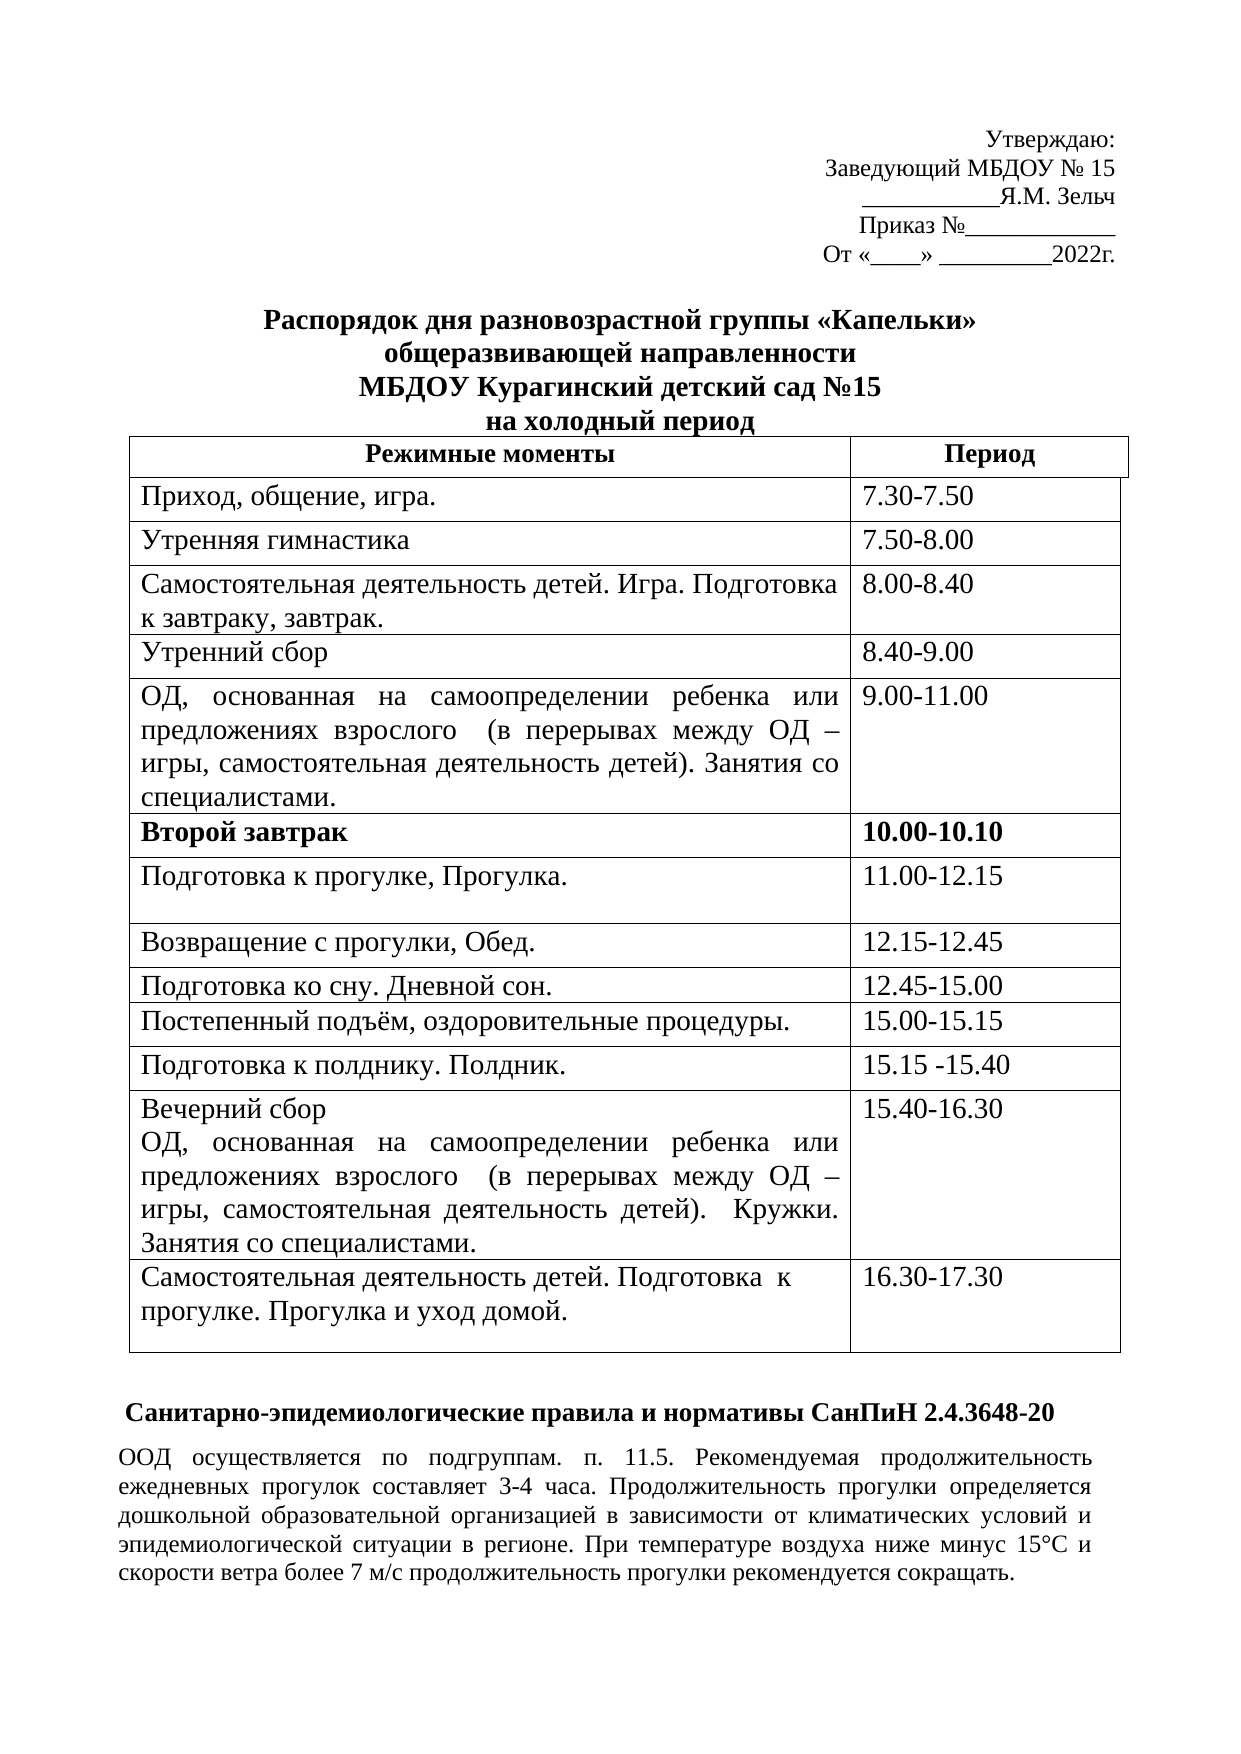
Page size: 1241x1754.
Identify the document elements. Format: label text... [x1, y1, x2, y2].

table_cell [1121, 813, 1128, 857]
table_cell 7.30-7.50 [851, 478, 1120, 521]
table_cell [1121, 521, 1128, 565]
table_cell [1121, 1090, 1128, 1258]
table_cell 16.30-17.30 [851, 1260, 1120, 1352]
table_cell Утренний сбор [130, 635, 850, 677]
text МБДОУ Курагинский детский сад №15 [118, 369, 1122, 403]
table_cell Самостоятельная деятельность детей. Игра. Подготовка к завтраку, завтрак. [130, 566, 850, 633]
table_cell [1121, 857, 1128, 923]
table_cell 8.00-8.40 [851, 566, 1120, 633]
table_cell [1121, 565, 1128, 633]
table_cell 12.15-12.45 [851, 924, 1120, 967]
table_cell [1121, 967, 1128, 1002]
table_header Период [851, 437, 1128, 477]
table_cell Подготовка ко сну. Дневной сон. [130, 968, 850, 1002]
table_cell Утренняя гимнастика [130, 522, 850, 565]
table_cell [1121, 1002, 1128, 1046]
text на холодный период [118, 403, 1122, 436]
text общеразвивающей направленности [118, 336, 1122, 369]
table_cell [1121, 634, 1128, 677]
table_cell 11.00-12.15 [851, 858, 1120, 923]
table_cell Возвращение с прогулки, Обед. [130, 924, 850, 967]
table_cell [1121, 923, 1128, 967]
table_cell Приход, общение, игра. [130, 478, 850, 521]
table_cell 10.00-10.10 [851, 814, 1120, 857]
table_header [117, 1586, 619, 1631]
text Распорядок дня разновозрастной группы «Капельки» [118, 302, 1122, 336]
table_cell 15.40-16.30 [851, 1091, 1120, 1258]
table_cell [1121, 1046, 1128, 1090]
table_header Режимные моменты [130, 437, 850, 477]
table_cell [1121, 478, 1128, 521]
table_header [619, 1586, 1121, 1631]
table_cell 12.45-15.00 [851, 968, 1120, 1002]
table_cell 9.00-11.00 [851, 679, 1120, 813]
table_cell Второй завтрак [130, 814, 850, 857]
table_header [117, 118, 619, 302]
table_cell Подготовка к прогулке, Прогулка. [130, 858, 850, 923]
table_cell Постепенный подъём, оздоровительные процедуры. [130, 1003, 850, 1046]
table_cell 7.50-8.00 [851, 522, 1120, 565]
table_cell Вечерний сбор ОД, основанная на самоопределении ребенка или предложениях взрослого (в перерывах между ОД – игры, самостоятельная деятельность детей). Кружки. Занятия со специалистами. [130, 1091, 850, 1258]
table_cell [1121, 678, 1128, 813]
table_cell ОД, основанная на самоопределении ребенка или предложениях взрослого (в перерывах между ОД – игры, самостоятельная деятельность детей). Занятия со специалистами. [130, 679, 850, 813]
text Санитарно-эпидемиологические правила и нормативы СанПиН 2.4.3648-20 [118, 1396, 1092, 1427]
table_cell Подготовка к полднику. Полдник. [130, 1047, 850, 1090]
table_header Утверждаю: Заведующий МБДОУ № 15 ___________Я.М. Зельч Приказ №____________ От «____» _________2022г. [619, 118, 1121, 302]
table_cell 8.40-9.00 [851, 635, 1120, 677]
table_cell 15.00-15.15 [851, 1003, 1120, 1046]
text ООД осуществляется по подгруппам. п. 11.5. Рекомендуемая продолжительность ежедневных прогулок составляет 3-4 часа. Продолжительность прогулки определяется дошкольной образовательной организацией в зависимости от климатических условий и эпидемиологической ситуации в регионе. При температуре воздуха ниже минус 15°С и скорости ветра более 7 м/с продолжительность прогулки рекомендуется сокращать. [118, 1442, 1092, 1586]
table_cell [1121, 1259, 1128, 1352]
table_cell Самостоятельная деятельность детей. Подготовка к прогулке. Прогулка и уход домой. [130, 1260, 850, 1352]
table_cell 15.15 -15.40 [851, 1047, 1120, 1090]
